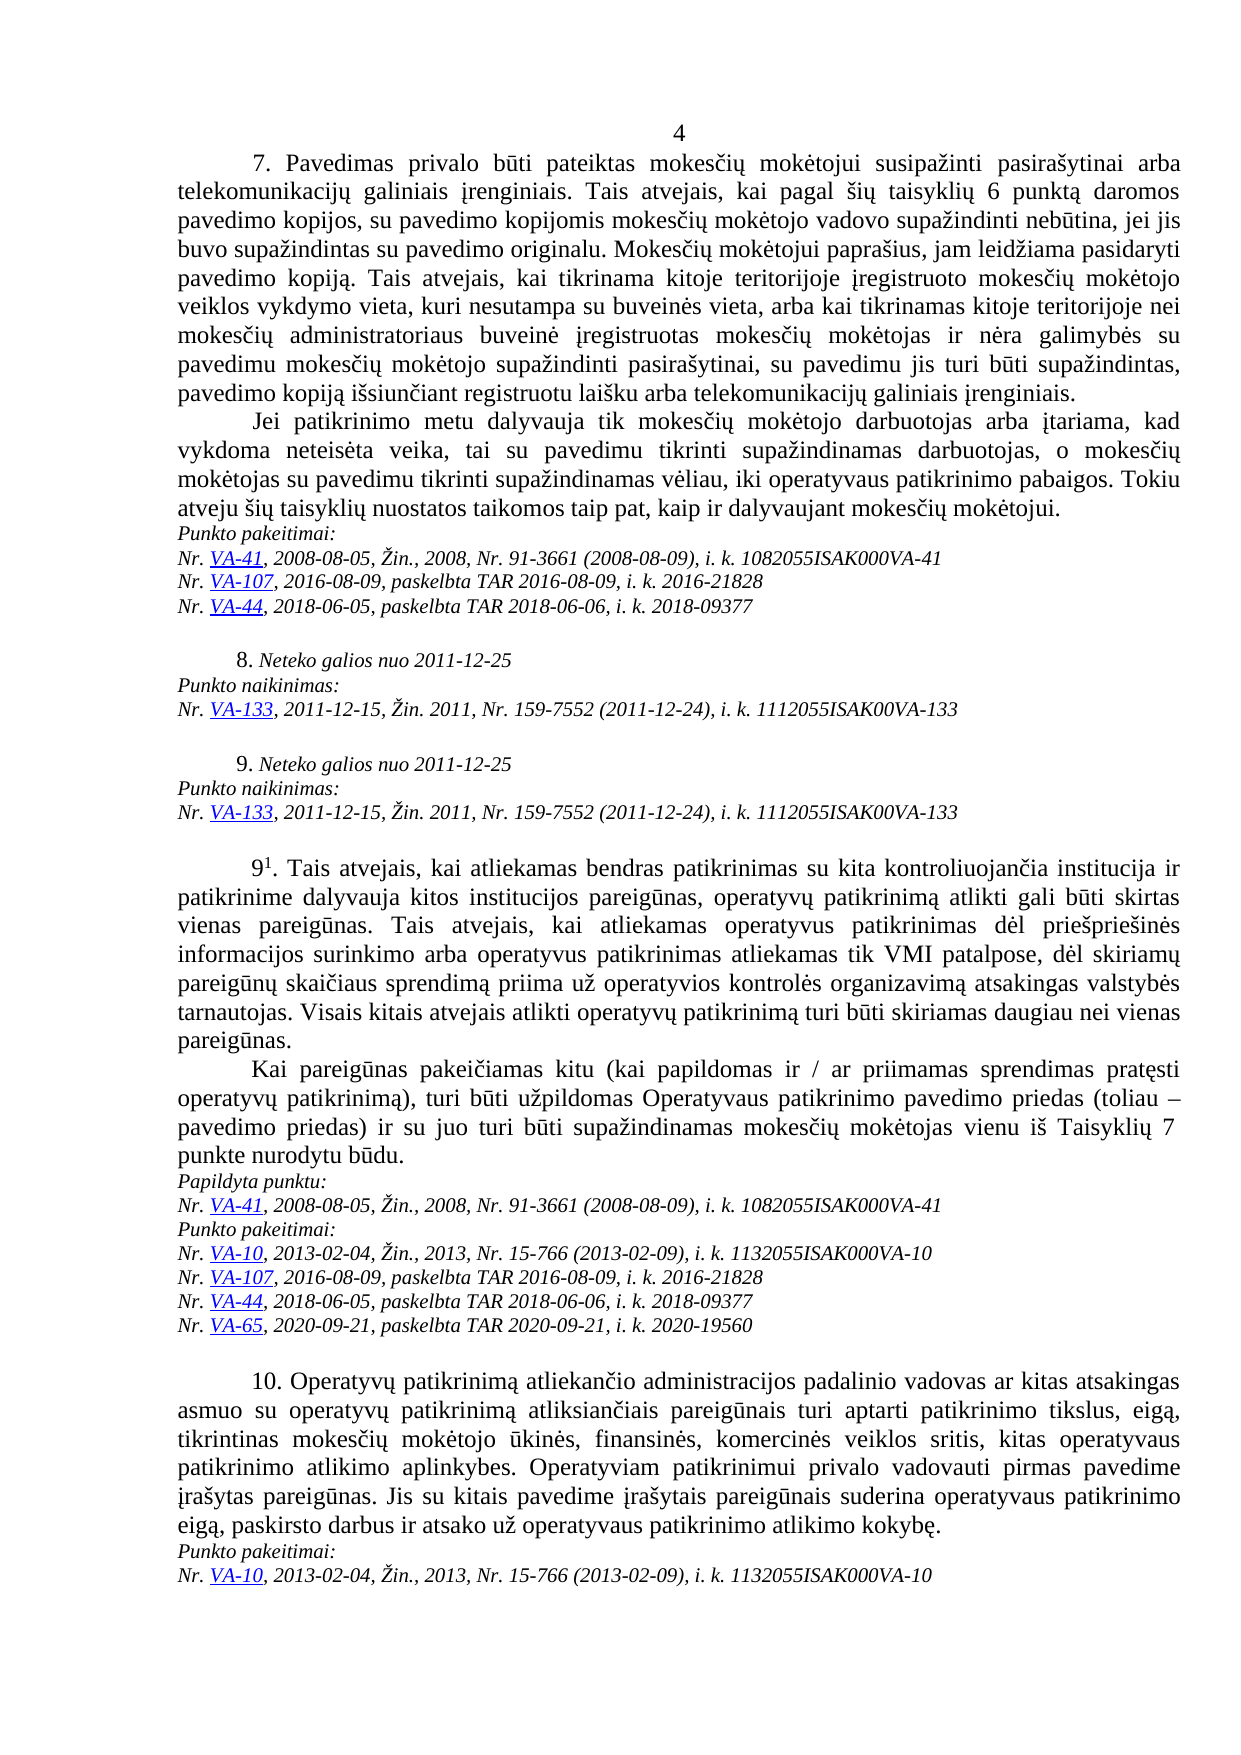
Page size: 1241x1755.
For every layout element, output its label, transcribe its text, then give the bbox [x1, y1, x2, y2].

text 10. Operatyvų patikrinimą atliekančio administracijos padalinio vadovas ar kitas atsakingas asmuo su operatyvų patikrinimą atliksiančiais pareigūnais turi aptarti patikrinimo tikslus, eigą, tikrintinas mokesčių mokėtojo ūkinės, finansinės, komercinės veiklos sritis, kitas operatyvaus patikrinimo atlikimo aplinkybes. Operatyviam patikrinimui privalo vadovauti pirmas pavedime įrašytas pareigūnas. Jis su kitais pavedime įrašytais pareigūnais suderina operatyvaus patikrinimo eigą, paskirsto darbus ir atsako už operatyvaus patikrinimo atlikimo kokybę. [177, 1366, 1181, 1539]
text 8. Neteko galios nuo 2011-12-25 [177, 646, 1181, 673]
text Nr. VA-133, 2011-12-15, Žin. 2011, Nr. 159-7552 (2011-12-24), i. k. 1112055ISAK00VA-133 [177, 697, 1181, 721]
text Nr. VA-44, 2018-06-05, paskelbta TAR 2018-06-06, i. k. 2018-09377 [177, 593, 1181, 618]
text Punkto naikinimas: [177, 776, 1181, 800]
text Nr. VA-10, 2013-02-04, Žin., 2013, Nr. 15-766 (2013-02-09), i. k. 1132055ISAK000VA-10 [177, 1241, 1181, 1265]
text 9. Neteko galios nuo 2011-12-25 [177, 749, 1181, 776]
text Punkto naikinimas: [177, 673, 1181, 697]
text Nr. VA-44, 2018-06-05, paskelbta TAR 2018-06-06, i. k. 2018-09377 [177, 1289, 1181, 1313]
text Nr. VA-133, 2011-12-15, Žin. 2011, Nr. 159-7552 (2011-12-24), i. k. 1112055ISAK00VA-133 [177, 800, 1181, 824]
text Nr. VA-10, 2013-02-04, Žin., 2013, Nr. 15-766 (2013-02-09), i. k. 1132055ISAK000VA-10 [177, 1563, 1181, 1587]
text 7. Pavedimas privalo būti pateiktas mokesčių mokėtojui susipažinti pasirašytinai arba telekomunikacijų galiniais įrenginiais. Tais atvejais, kai pagal šių taisyklių 6 punktą daromos pavedimo kopijos, su pavedimo kopijomis mokesčių mokėtojo vadovo supažindinti nebūtina, jei jis buvo supažindintas su pavedimo originalu. Mokesčių mokėtojui paprašius, jam leidžiama pasidaryti pavedimo kopiją. Tais atvejais, kai tikrinama kitoje teritorijoje įregistruoto mokesčių mokėtojo veiklos vykdymo vieta, kuri nesutampa su buveinės vieta, arba kai tikrinamas kitoje teritorijoje nei mokesčių administratoriaus buveinė įregistruotas mokesčių mokėtojas ir nėra galimybės su pavedimu mokesčių mokėtojo supažindinti pasirašytinai, su pavedimu jis turi būti supažindintas, pavedimo kopiją išsiunčiant registruotu laišku arba telekomunikacijų galiniais įrenginiais. [177, 148, 1181, 406]
text Nr. VA-107, 2016-08-09, paskelbta TAR 2016-08-09, i. k. 2016-21828 [177, 1265, 1181, 1289]
text Nr. VA-65, 2020-09-21, paskelbta TAR 2020-09-21, i. k. 2020-19560 [177, 1313, 1181, 1337]
text Jei patikrinimo metu dalyvauja tik mokesčių mokėtojo darbuotojas arba įtariama, kad vykdoma neteisėta veika, tai su pavedimu tikrinti supažindinamas darbuotojas, o mokesčių mokėtojas su pavedimu tikrinti supažindinamas vėliau, iki operatyvaus patikrinimo pabaigos. Tokiu atveju šių taisyklių nuostatos taikomos taip pat, kaip ir dalyvaujant mokesčių mokėtojui. [177, 406, 1181, 521]
text Punkto pakeitimai: [177, 1217, 1181, 1241]
text Nr. VA-107, 2016-08-09, paskelbta TAR 2016-08-09, i. k. 2016-21828 [177, 569, 1181, 593]
text 91. Tais atvejais, kai atliekamas bendras patikrinimas su kita kontroliuojančia institucija ir patikrinime dalyvauja kitos institucijos pareigūnas, operatyvų patikrinimą atlikti gali būti skirtas vienas pareigūnas. Tais atvejais, kai atliekamas operatyvus patikrinimas dėl priešpriešinės informacijos surinkimo arba operatyvus patikrinimas atliekamas tik VMI patalpose, dėl skiriamų pareigūnų skaičiaus sprendimą priima už operatyvios kontrolės organizavimą atsakingas valstybės tarnautojas. Visais kitais atvejais atlikti operatyvų patikrinimą turi būti skiriamas daugiau nei vienas pareigūnas. [177, 853, 1181, 1054]
text Papildyta punktu: [177, 1169, 1181, 1193]
text Punkto pakeitimai: [177, 521, 1181, 545]
text Nr. VA-41, 2008-08-05, Žin., 2008, Nr. 91-3661 (2008-08-09), i. k. 1082055ISAK000VA-41 [177, 545, 1181, 569]
text Kai pareigūnas pakeičiamas kitu (kai papildomas ir / ar priimamas sprendimas pratęsti operatyvų patikrinimą), turi būti užpildomas Operatyvaus patikrinimo pavedimo priedas (toliau – pavedimo priedas) ir su juo turi būti supažindinamas mokesčių mokėtojas vienu iš Taisyklių 7 punkte nurodytu būdu. [177, 1054, 1181, 1169]
text Punkto pakeitimai: [177, 1539, 1181, 1563]
text Nr. VA-41, 2008-08-05, Žin., 2008, Nr. 91-3661 (2008-08-09), i. k. 1082055ISAK000VA-41 [177, 1193, 1181, 1217]
